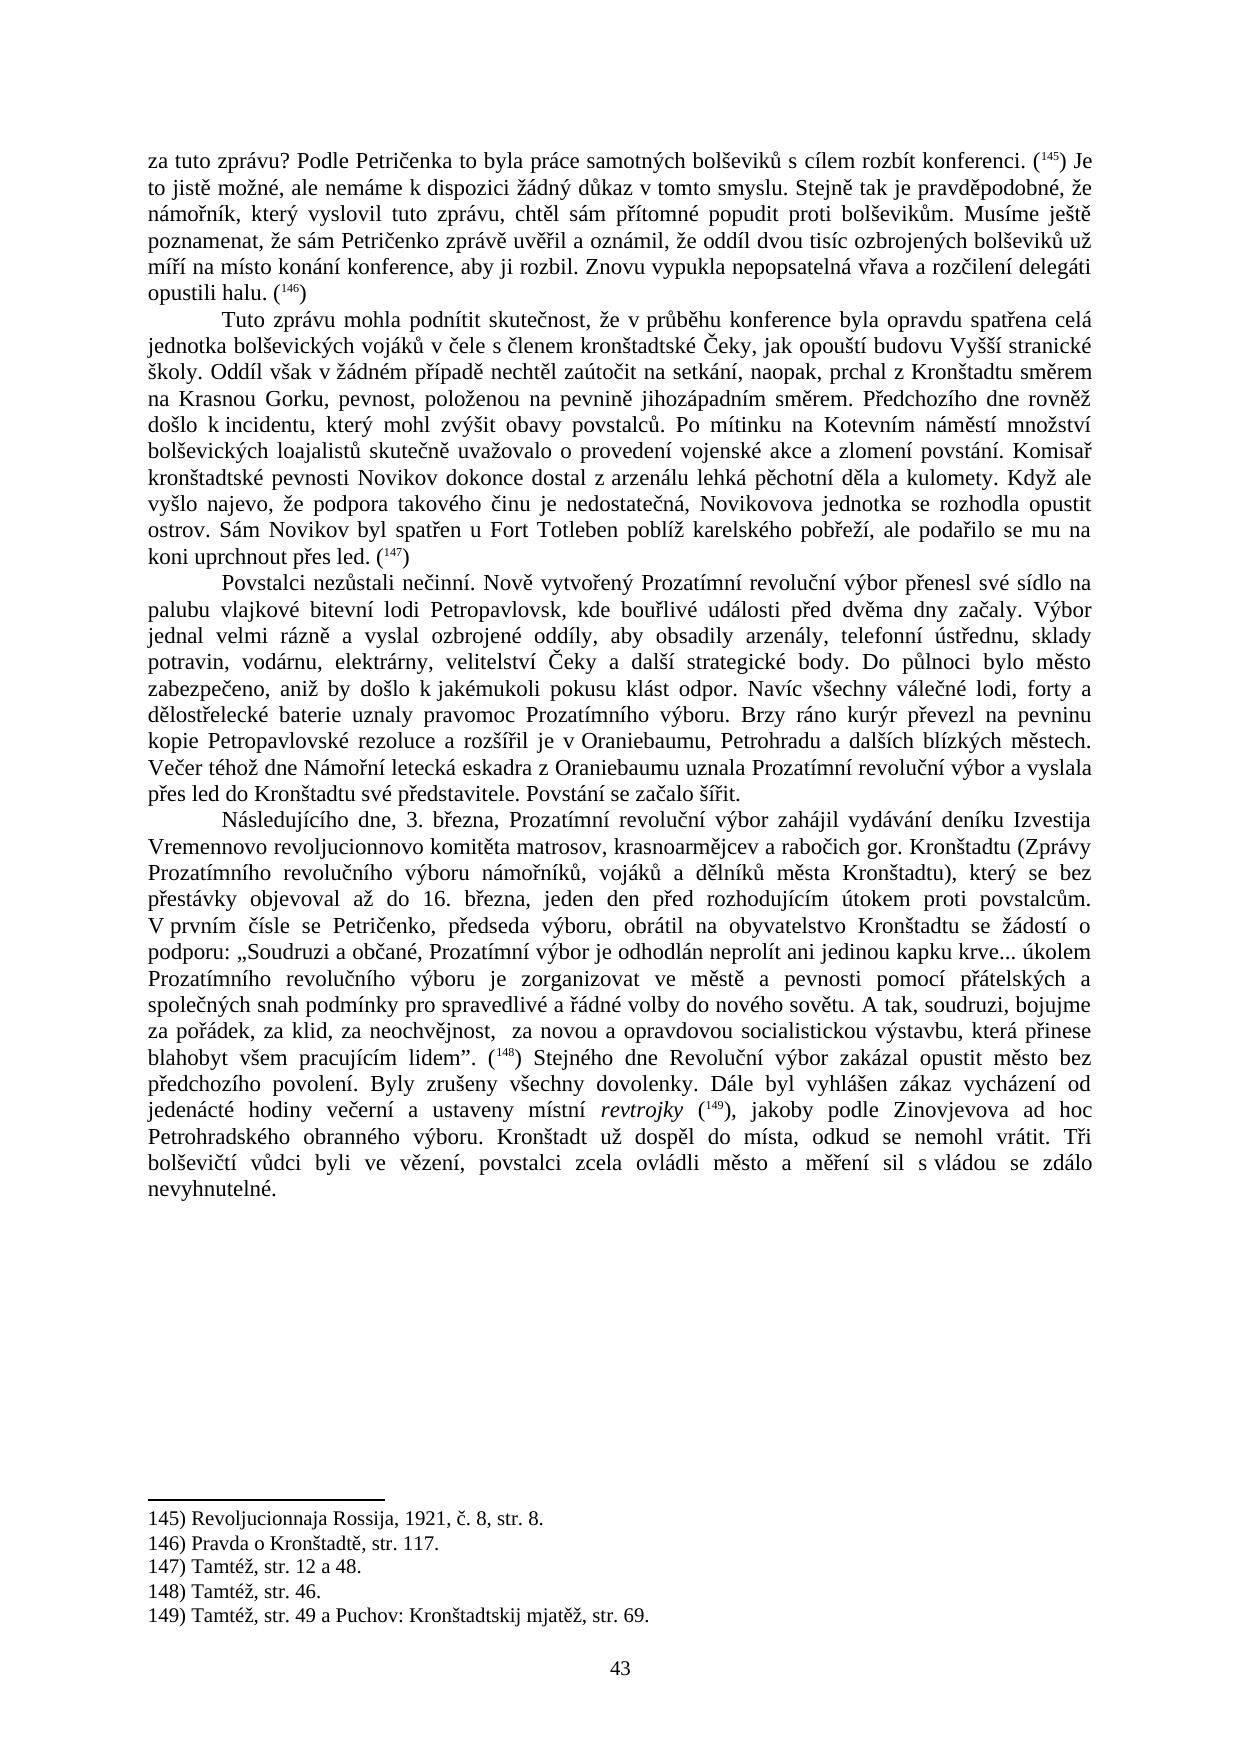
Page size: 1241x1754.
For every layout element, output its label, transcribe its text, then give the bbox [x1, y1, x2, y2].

text ) Revoljucionnaja Rossija, 1921, č. 8, str. 8. [148, 1506, 1093, 1530]
text za tuto zprávu? Podle Petričenka to byla práce samotných bolševiků s cílem rozbít konferenci. () Je to jistě možné, ale nemáme k dispozici žádný důkaz v tomto smyslu. Stejně tak je pravděpodobné, že námořník, který vyslovil tuto zprávu, chtěl sám přítomné popudit proti bolševikům. Musíme ještě poznamenat, že sám Petričenko zprávě uvěřil a oznámil, že oddíl dvou tisíc ozbrojených bolševiků už míří na místo konání konference, aby ji rozbil. Znovu vypukla nepopsatelná vřava a rozčilení delegáti opustili halu. () [148, 148, 1093, 306]
text ) Tamtéž, str. 12 a 48. [148, 1554, 1093, 1578]
text Povstalci nezůstali nečinní. Nově vytvořený Prozatímní revoluční výbor přenesl své sídlo na palubu vlajkové bitevní lodi Petropavlovsk, kde bouřlivé události před dvěma dny začaly. Výbor jednal velmi rázně a vyslal ozbrojené oddíly, aby obsadily arzenály, telefonní ústřednu, sklady potravin, vodárnu, elektrárny, velitelství Čeky a další strategické body. Do půlnoci bylo město zabezpečeno, aniž by došlo k jakémukoli pokusu klást odpor. Navíc všechny válečné lodi, forty a dělostřelecké baterie uznaly pravomoc Prozatímního výboru. Brzy ráno kurýr převezl na pevninu kopie Petropavlovské rezoluce a rozšířil je v Oraniebaumu, Petrohradu a dalších blízkých městech. Večer téhož dne Námořní letecká eskadra z Oraniebaumu uznala Prozatímní revoluční výbor a vyslala přes led do Kronštadtu své představitele. Povstání se začalo šířit. [148, 569, 1093, 806]
text Následujícího dne, 3. března, Prozatímní revoluční výbor zahájil vydávání deníku Izvestija Vremennovo revoljucionnovo komitěta matrosov, krasnoarmějcev a rabočich gor. Kronštadtu (Zprávy Prozatímního revolučního výboru námořníků, vojáků a dělníků města Kronštadtu), který se bez přestávky objevoval až do 16. března, jeden den před rozhodujícím útokem proti povstalcům. V prvním čísle se Petričenko, předseda výboru, obrátil na obyvatelstvo Kronštadtu se žádostí o podporu: „Soudruzi a občané, Prozatímní výbor je odhodlán neprolít ani jedinou kapku krve... úkolem Prozatímního revolučního výboru je zorganizovat ve městě a pevnosti pomocí přátelských a společných snah podmínky pro spravedlivé a řádné volby do nového sovětu. A tak, soudruzi, bojujme za pořádek, za klid, za neochvějnost, za novou a opravdovou socialistickou výstavbu, která přinese blahobyt všem pracujícím lidem”. () Stejného dne Revoluční výbor zakázal opustit město bez předchozího povolení. Byly zrušeny všechny dovolenky. Dále byl vyhlášen zákaz vycházení od jedenácté hodiny večerní a ustaveny místní revtrojky (), jakoby podle Zinovjevova ad hoc Petrohradského obranného výboru. Kronštadt už dospěl do místa, odkud se nemohl vrátit. Tři bolševičtí vůdci byli ve vězení, povstalci zcela ovládli město a měření sil s vládou se zdálo nevyhnutelné. [148, 806, 1093, 1202]
text ) Tamtéž, str. 49 a Puchov: Kronštadtskij mjatěž, str. 69. [148, 1603, 1093, 1627]
text ) Tamtéž, str. 46. [148, 1578, 1093, 1603]
text Tuto zprávu mohla podnítit skutečnost, že v průběhu konference byla opravdu spatřena celá jednotka bolševických vojáků v čele s členem kronštadtské Čeky, jak opouští budovu Vyšší stranické školy. Oddíl však v žádném případě nechtěl zaútočit na setkání, naopak, prchal z Kronštadtu směrem na Krasnou Gorku, pevnost, položenou na pevnině jihozápadním směrem. Předchozího dne rovněž došlo k incidentu, který mohl zvýšit obavy povstalců. Po mítinku na Kotevním náměstí množství bolševických loajalistů skutečně uvažovalo o provedení vojenské akce a zlomení povstání. Komisař kronštadtské pevnosti Novikov dokonce dostal z arzenálu lehká pěchotní děla a kulomety. Když ale vyšlo najevo, že podpora takového činu je nedostatečná, Novikovova jednotka se rozhodla opustit ostrov. Sám Novikov byl spatřen u Fort Totleben poblíž karelského pobřeží, ale podařilo se mu na koni uprchnout přes led. () [148, 306, 1093, 569]
text ) Pravda o Kronštadtě, str. 117. [148, 1530, 1093, 1554]
